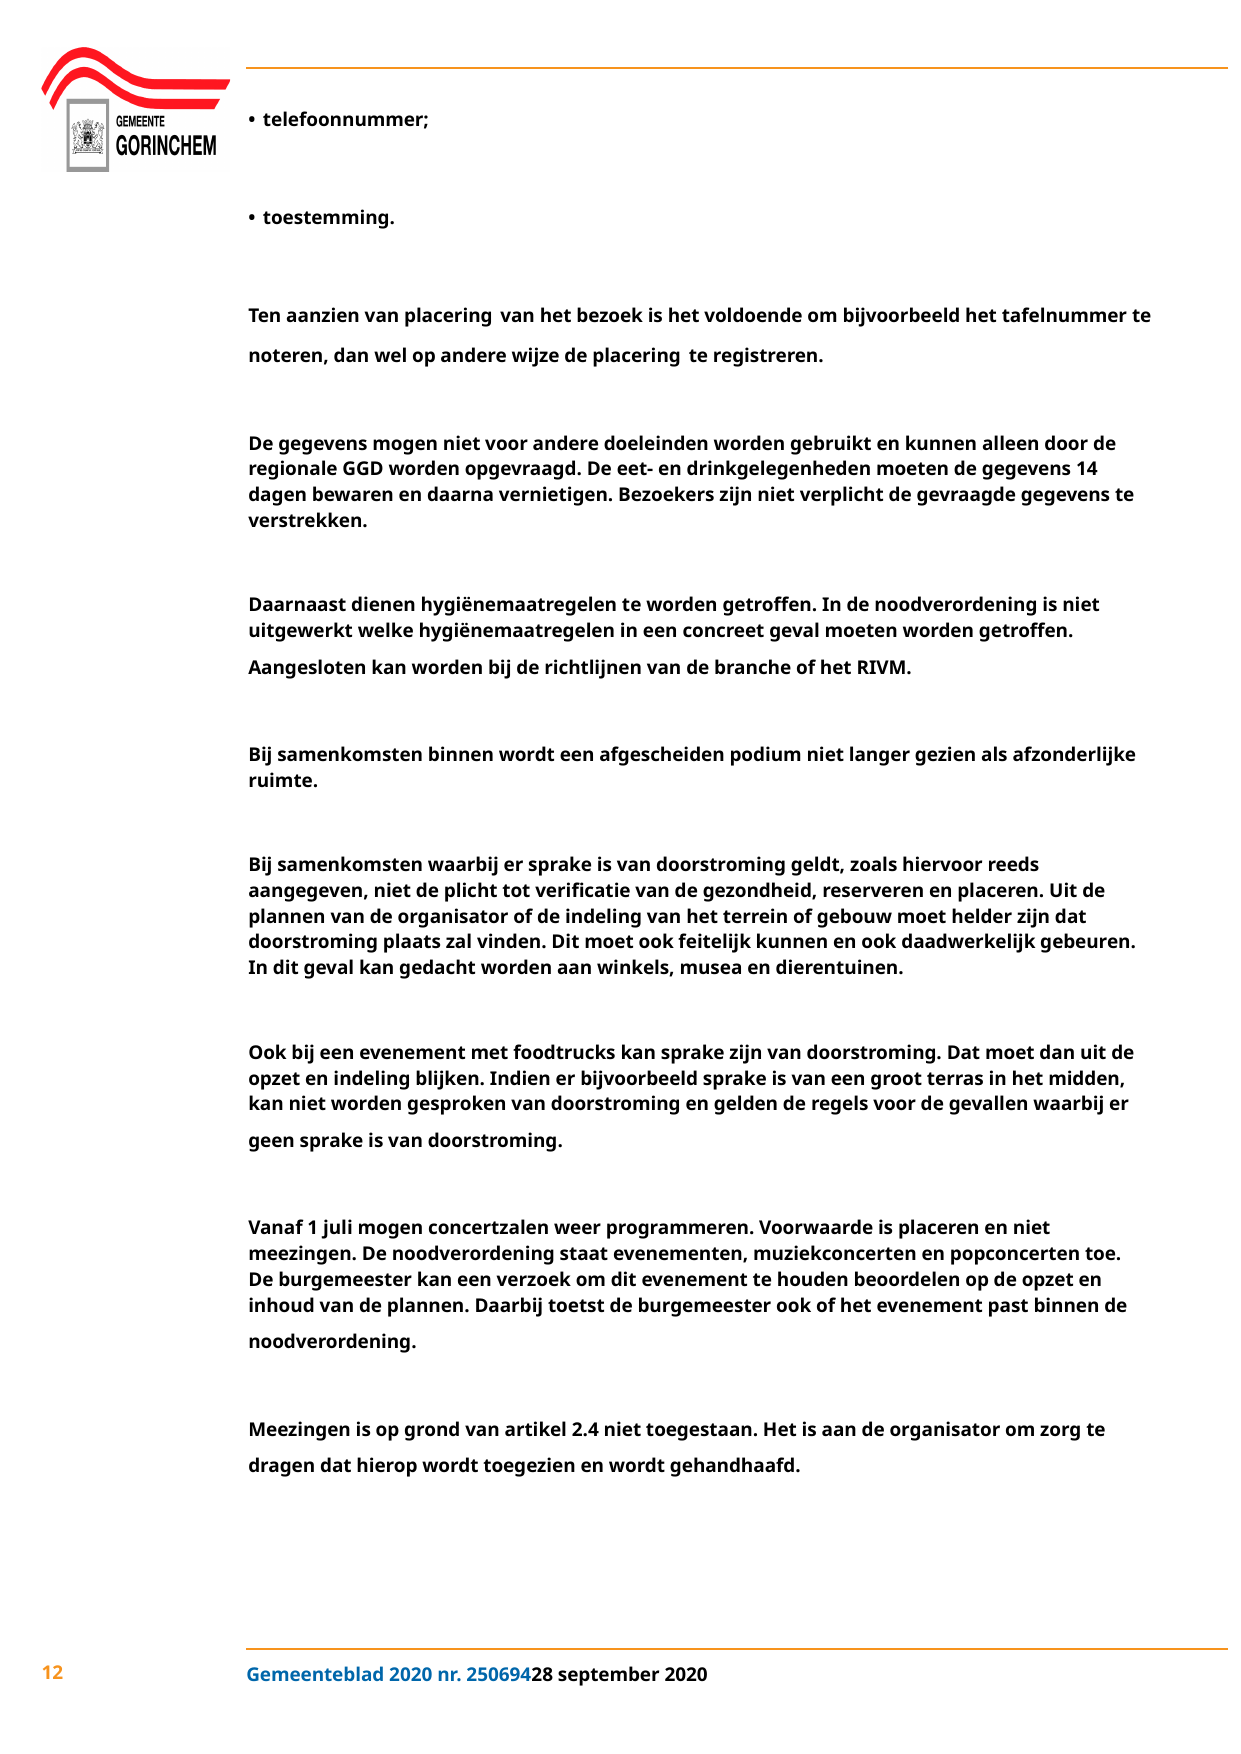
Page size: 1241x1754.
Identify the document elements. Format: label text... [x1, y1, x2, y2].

picture [41, 47, 231, 172]
text Vanaf 1 juli mogen concertzalen weer programmeren. Voorwaarde is placeren en niet meezingen. De noodverordening staat evenementen, muziekconcerten en popconcerten toe. De burgemeester kan een verzoek om dit evenement te houden beoordelen op de opzet en inhoud van de plannen. Daarbij toetst de burgemeester ook of het evenement past binnen de noodverordening. [248, 1214, 1152, 1357]
text • telefoonnummer; [248, 95, 1152, 134]
text Ook bij een evenement met foodtrucks kan sprake zijn van doorstroming. Dat moet dan uit de opzet en indeling blijken. Indien er bijvoorbeeld sprake is van een groot terras in het midden, kan niet worden gesproken van doorstroming en gelden de regels voor de gevallen waarbij er geen sprake is van doorstroming. [248, 1039, 1152, 1156]
text Ten aanzien van placering van het bezoek is het voldoende om bijvoorbeeld het tafelnummer te noteren, dan wel op andere wijze de placering te registreren. [248, 292, 1152, 371]
text Bij samenkomsten waarbij er sprake is van doorstroming geldt, zoals hiervoor reeds aangegeven, niet de plicht tot verificatie van de gezondheid, reserveren en placeren. Uit de plannen van de organisator of de indeling van het terrein of gebouw moet helder zijn dat doorstroming plaats zal vinden. Dit moet ook feitelijk kunnen en ook daadwerkelijk gebeuren. In dit geval kan gedacht worden aan winkels, musea en dierentuinen. [248, 852, 1152, 980]
text Meezingen is op grond van artikel 2.4 niet toegestaan. Het is aan de organisator om zorg te dragen dat hierop wordt toegezien en wordt gehandhaafd. [248, 1416, 1152, 1481]
text • toestemming. [248, 193, 1152, 233]
text De gegevens mogen niet voor andere doeleinden worden gebruikt en kunnen alleen door de regionale GGD worden opgevraagd. De eet- en drinkgelegenheden moeten de gegevens 14 dagen bewaren en daarna vernietigen. Bezoekers zijn niet verplicht de gevraagde gegevens te verstrekken. [248, 430, 1152, 533]
text Bij samenkomsten binnen wordt een afgescheiden podium niet langer gezien als afzonderlijke ruimte. [248, 741, 1152, 793]
text Daarnaast dienen hygiënemaatregelen te worden getroffen. In de noodverordening is niet uitgewerkt welke hygiënemaatregelen in een concreet geval moeten worden getroffen. Aangesloten kan worden bij de richtlijnen van de branche of het RIVM. [248, 591, 1152, 683]
